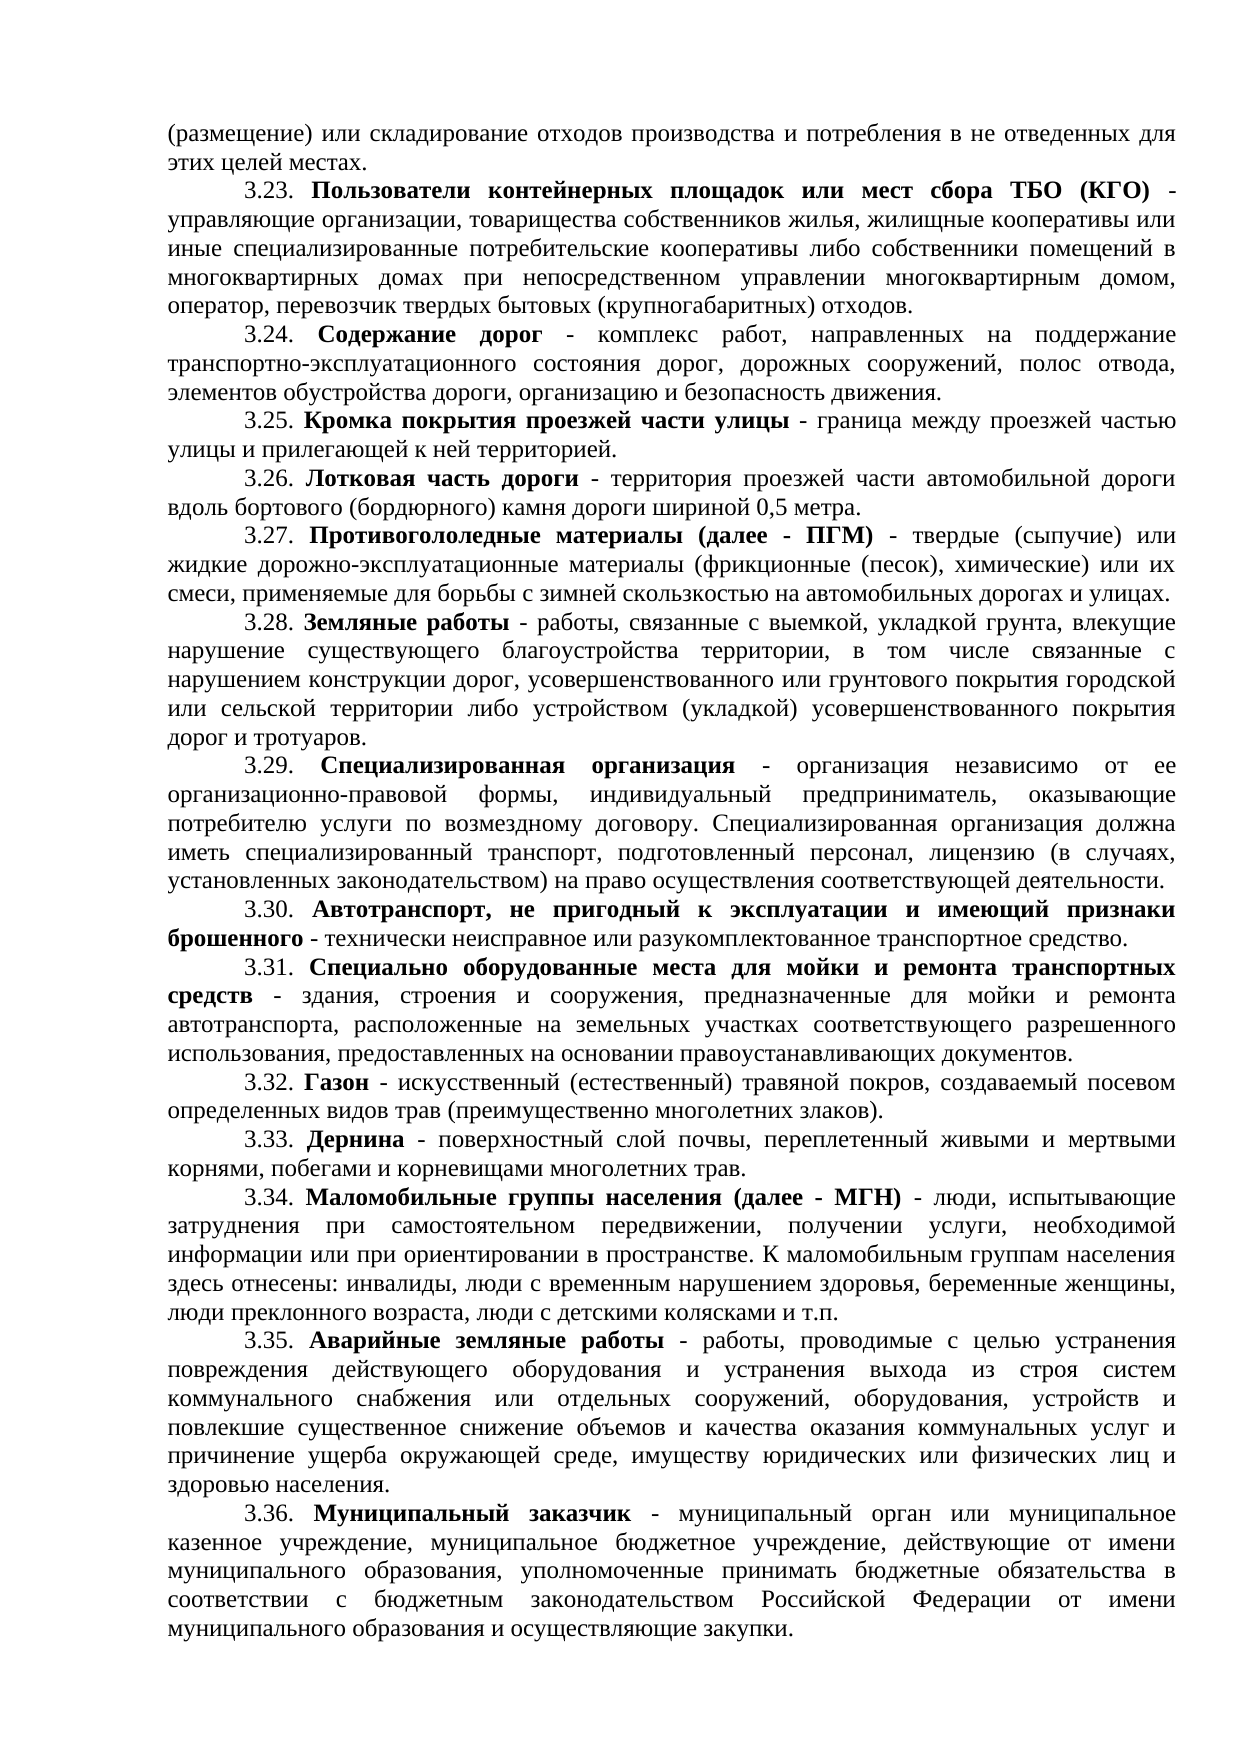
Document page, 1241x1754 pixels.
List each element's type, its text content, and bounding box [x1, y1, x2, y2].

text 3.28. Земляные работы - работы, связанные с выемкой, укладкой грунта, влекущие нарушение существующего благоустройства территории, в том числе связанные с нарушением конструкции дорог, усовершенствованного или грунтового покрытия городской или сельской территории либо устройством (укладкой) усовершенствованного покрытия дорог и тротуаров. [167, 607, 1177, 751]
text 3.31. Специально оборудованные места для мойки и ремонта транспортных средств - здания, строения и сооружения, предназначенные для мойки и ремонта автотранспорта, расположенные на земельных участках соответствующего разрешенного использования, предоставленных на основании правоустанавливающих документов. [167, 952, 1177, 1067]
text 3.35. Аварийные земляные работы - работы, проводимые с целью устранения повреждения действующего оборудования и устранения выхода из строя систем коммунального снабжения или отдельных сооружений, оборудования, устройств и повлекшие существенное снижение объемов и качества оказания коммунальных услуг и причинение ущерба окружающей среде, имуществу юридических или физических лиц и здоровью населения. [167, 1326, 1177, 1498]
text 3.34. Маломобильные группы населения (далее - МГН) - люди, испытывающие затруднения при самостоятельном передвижении, получении услуги, необходимой информации или при ориентировании в пространстве. К маломобильным группам населения здесь отнесены: инвалиды, люди с временным нарушением здоровья, беременные женщины, люди преклонного возраста, люди с детскими колясками и т.п. [167, 1182, 1177, 1326]
text 3.36. Муниципальный заказчик - муниципальный орган или муниципальное казенное учреждение, муниципальное бюджетное учреждение, действующие от имени муниципального образования, уполномоченные принимать бюджетные обязательства в соответствии с бюджетным законодательством Российской Федерации от имени муниципального образования и осуществляющие закупки. [167, 1498, 1177, 1642]
text 3.30. Автотранспорт, не пригодный к эксплуатации и имеющий признаки брошенного - технически неисправное или разукомплектованное транспортное средство. [167, 894, 1177, 952]
text 3.25. Кромка покрытия проезжей части улицы - граница между проезжей частью улицы и прилегающей к ней территорией. [167, 406, 1177, 463]
text 3.23. Пользователи контейнерных площадок или мест сбора ТБО (КГО) - управляющие организации, товарищества собственников жилья, жилищные кооперативы или иные специализированные потребительские кооперативы либо собственники помещений в многоквартирных домах при непосредственном управлении многоквартирным домом, оператор, перевозчик твердых бытовых (крупногабаритных) отходов. [167, 176, 1177, 319]
text 3.27. Противогололедные материалы (далее - ПГМ) - твердые (сыпучие) или жидкие дорожно-эксплуатационные материалы (фрикционные (песок), химические) или их смеси, применяемые для борьбы с зимней скользкостью на автомобильных дорогах и улицах. [167, 521, 1177, 607]
text 3.29. Специализированная организация - организация независимо от ее организационно-правовой формы, индивидуальный предприниматель, оказывающие потребителю услуги по возмездному договору. Специализированная организация должна иметь специализированный транспорт, подготовленный персонал, лицензию (в случаях, установленных законодательством) на право осуществления соответствующей деятельности. [167, 751, 1177, 894]
text (размещение) или складирование отходов производства и потребления в не отведенных для этих целей местах. [167, 118, 1177, 176]
text 3.32. Газон - искусственный (естественный) травяной покров, создаваемый посевом определенных видов трав (преимущественно многолетних злаков). [167, 1067, 1177, 1124]
text 3.33. Дернина - поверхностный слой почвы, переплетенный живыми и мертвыми корнями, побегами и корневищами многолетних трав. [167, 1124, 1177, 1182]
text 3.26. Лотковая часть дороги - территория проезжей части автомобильной дороги вдоль бортового (бордюрного) камня дороги шириной 0,5 метра. [167, 463, 1177, 521]
text 3.24. Содержание дорог - комплекс работ, направленных на поддержание транспортно-эксплуатационного состояния дорог, дорожных сооружений, полос отвода, элементов обустройства дороги, организацию и безопасность движения. [167, 319, 1177, 406]
